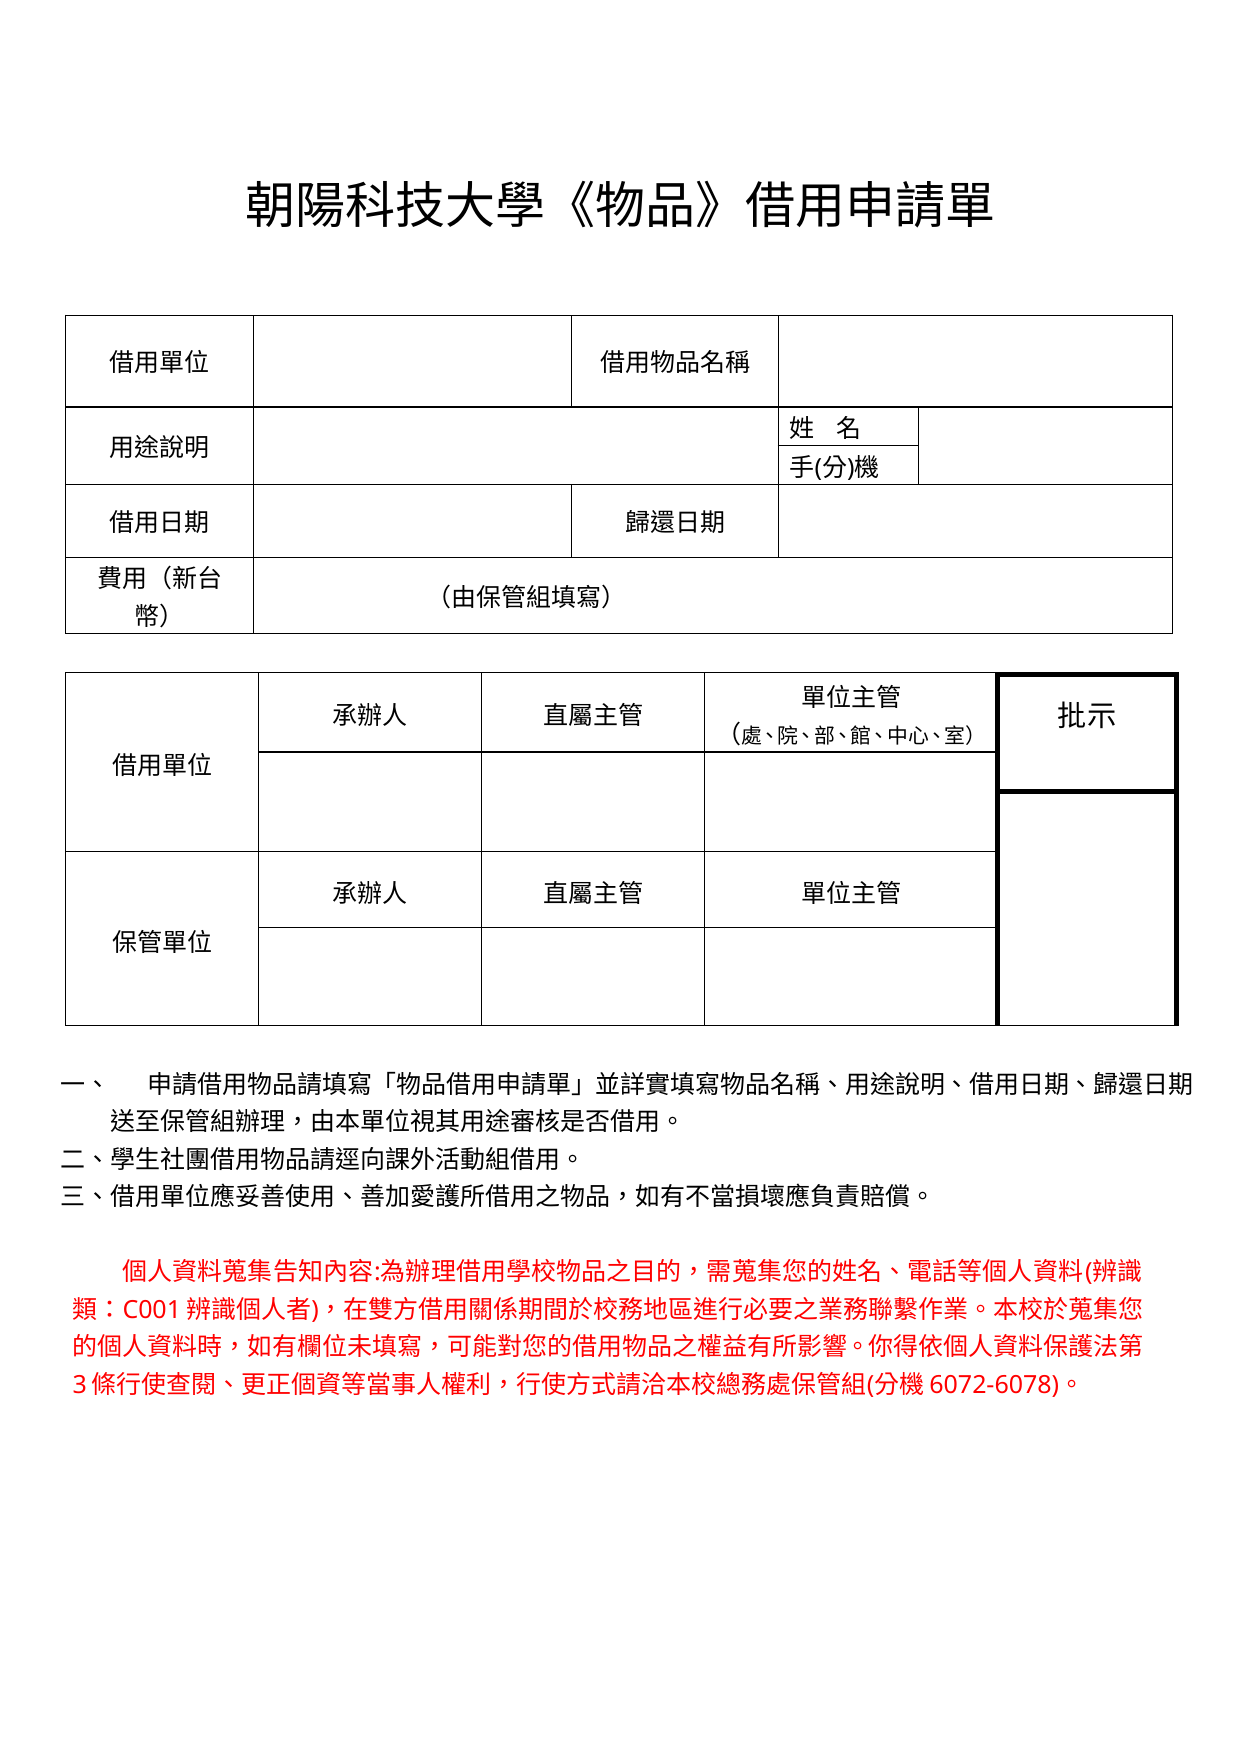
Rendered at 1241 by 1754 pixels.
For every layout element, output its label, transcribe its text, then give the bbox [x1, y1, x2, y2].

table_header 直屬主管 [482, 673, 704, 751]
table_header 借用單位 [66, 673, 258, 851]
table_cell [779, 485, 1172, 557]
table_cell 保管單位 [66, 852, 258, 1025]
table_cell （由保管組填寫） [254, 558, 1172, 633]
text 三、借用單位應妥善使用、善加愛護所借用之物品，如有不當損壞應負責賠償。 [47, 1176, 1193, 1214]
table_cell 承辦人 [259, 852, 481, 927]
table_header 承辦人 [259, 673, 481, 751]
table_header 借用物品名稱 [572, 316, 778, 406]
text 個人資料蒐集告知內容:為辦理借用學校物品之目的，需蒐集您的姓名、電話等個人資料(辨識類：C001辨識個人者)，在雙方借用關係期間於校務地區進行必要之業務聯繫作業。本校於蒐集您的個人資料時，如有欄位未填寫，可能對您的借用物品之權益有所影響。你得依個人資料保護法第3條行使查閱、更正個資等當事人權利，行使方式請洽本校總務處保管組(分機6072-6078)。 [72, 1251, 1143, 1401]
table_cell 單位主管 [705, 852, 995, 927]
list 申請借用物品請填寫「物品借用申請單」並詳實填寫物品名稱、用途說明、借用日期、歸還日期 [60, 1064, 1193, 1101]
table_cell [259, 753, 481, 851]
table_header 借用單位 [66, 316, 253, 406]
table_cell [705, 753, 995, 851]
text 朝陽科技大學《物品》借用申請單 [47, 164, 1193, 239]
table_cell 歸還日期 [572, 485, 778, 557]
table_cell 姓 名 [779, 408, 918, 445]
table_cell 用途說明 [66, 408, 253, 484]
table_cell 手(分)機 [779, 446, 918, 484]
table_header [779, 316, 1172, 406]
table_cell [1000, 794, 1174, 1025]
table_cell 費用（新台幣） [66, 558, 253, 633]
table_cell [482, 928, 704, 1025]
table_cell 借用日期 [66, 485, 253, 557]
table_cell 直屬主管 [482, 852, 704, 927]
table_cell [705, 928, 995, 1025]
table_cell [254, 408, 778, 484]
table_cell [254, 485, 571, 557]
table_cell [482, 753, 704, 851]
text 二、學生社團借用物品請逕向課外活動組借用。 [47, 1139, 1193, 1176]
table_header 單位主管 （處、院、部、館、中心、室） [705, 673, 995, 751]
table_header 批示 [1000, 677, 1174, 789]
table_cell [259, 928, 481, 1025]
table_header [254, 316, 571, 406]
table_cell [919, 408, 1172, 484]
text 送至保管組辦理，由本單位視其用途審核是否借用。 [60, 1101, 1193, 1139]
